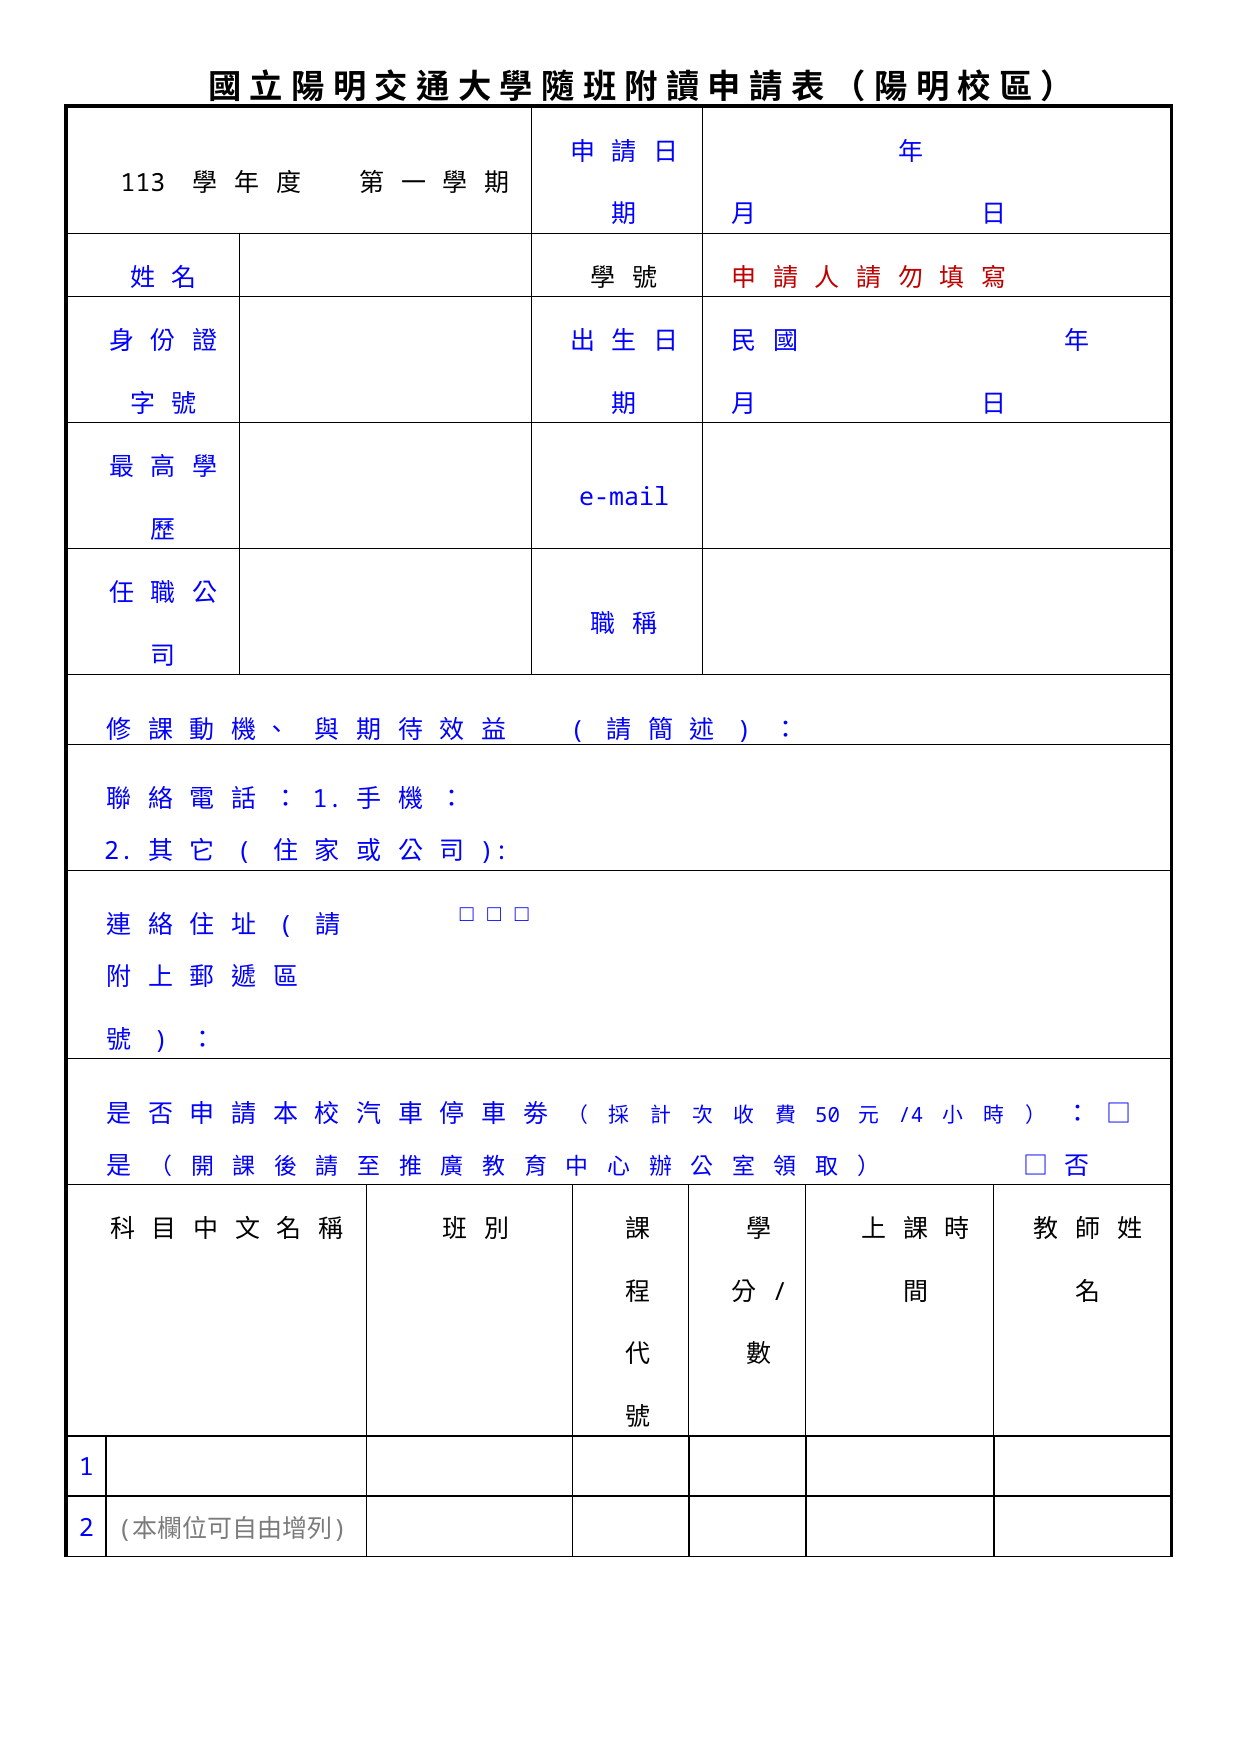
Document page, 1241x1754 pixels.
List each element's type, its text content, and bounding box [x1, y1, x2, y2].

table_cell 學號 [532, 234, 702, 296]
table_cell [690, 1437, 805, 1495]
table_cell [995, 1497, 1170, 1556]
table_cell [573, 1497, 688, 1556]
table_cell 1 [68, 1437, 105, 1495]
table_cell 職稱 [532, 549, 702, 674]
table_cell [107, 1437, 366, 1495]
table_cell 是否申請本校汽車停車劵（採計次收費50元/4小時）：□是（開課後請至推廣教育中心辦公室領取） □否 [68, 1059, 1170, 1184]
table_cell (本欄位可自由增列) [107, 1497, 366, 1556]
table_cell 身份證字號 [68, 297, 239, 422]
table_cell 教師姓名 [994, 1185, 1170, 1435]
table_cell 申請人請勿填寫 [703, 234, 1170, 296]
table_cell [807, 1437, 993, 1495]
table_cell 姓名 [68, 234, 239, 296]
table_cell e-mail [532, 423, 702, 548]
table_cell [690, 1497, 805, 1556]
table_cell 班別 [367, 1185, 572, 1435]
table_header 申請日期 [532, 108, 702, 232]
table_cell [807, 1497, 993, 1556]
table_header 年 月 日 [703, 108, 1170, 232]
table_header 113學年度 第一學期 [68, 108, 531, 232]
table_cell 科目中文名稱 [68, 1185, 366, 1435]
table_cell [240, 423, 531, 548]
text 國立陽明交通大學隨班附讀申請表（陽明校區） [98, 42, 1185, 104]
table_cell □ □ □ [393, 871, 1170, 1058]
table_cell [703, 423, 1170, 548]
table_cell [703, 549, 1170, 674]
table_cell 修課動機、與期待效益 (請簡述)： [68, 675, 1170, 743]
table_cell 連絡住址(請附上郵遞區號)： [68, 871, 393, 1058]
table_cell 2 [68, 1497, 105, 1556]
table_cell 出生日期 [532, 297, 702, 422]
table_cell [240, 549, 531, 674]
table_cell 任職公司 [68, 549, 239, 674]
table_cell 聯絡電話：1.手機： 2.其它(住家或公司): [68, 745, 1170, 869]
table_cell 學分/數 [689, 1185, 805, 1435]
table_cell [240, 234, 531, 296]
table_cell [240, 297, 531, 422]
table_cell 最高學歷 [68, 423, 239, 548]
table_cell 上課時間 [806, 1185, 993, 1435]
table_cell 課程代號 [573, 1185, 688, 1435]
table_cell [367, 1437, 572, 1495]
table_cell [995, 1437, 1170, 1495]
table_cell [573, 1437, 688, 1495]
table_cell 民國 年 月 日 [703, 297, 1170, 422]
table_cell [367, 1497, 572, 1556]
